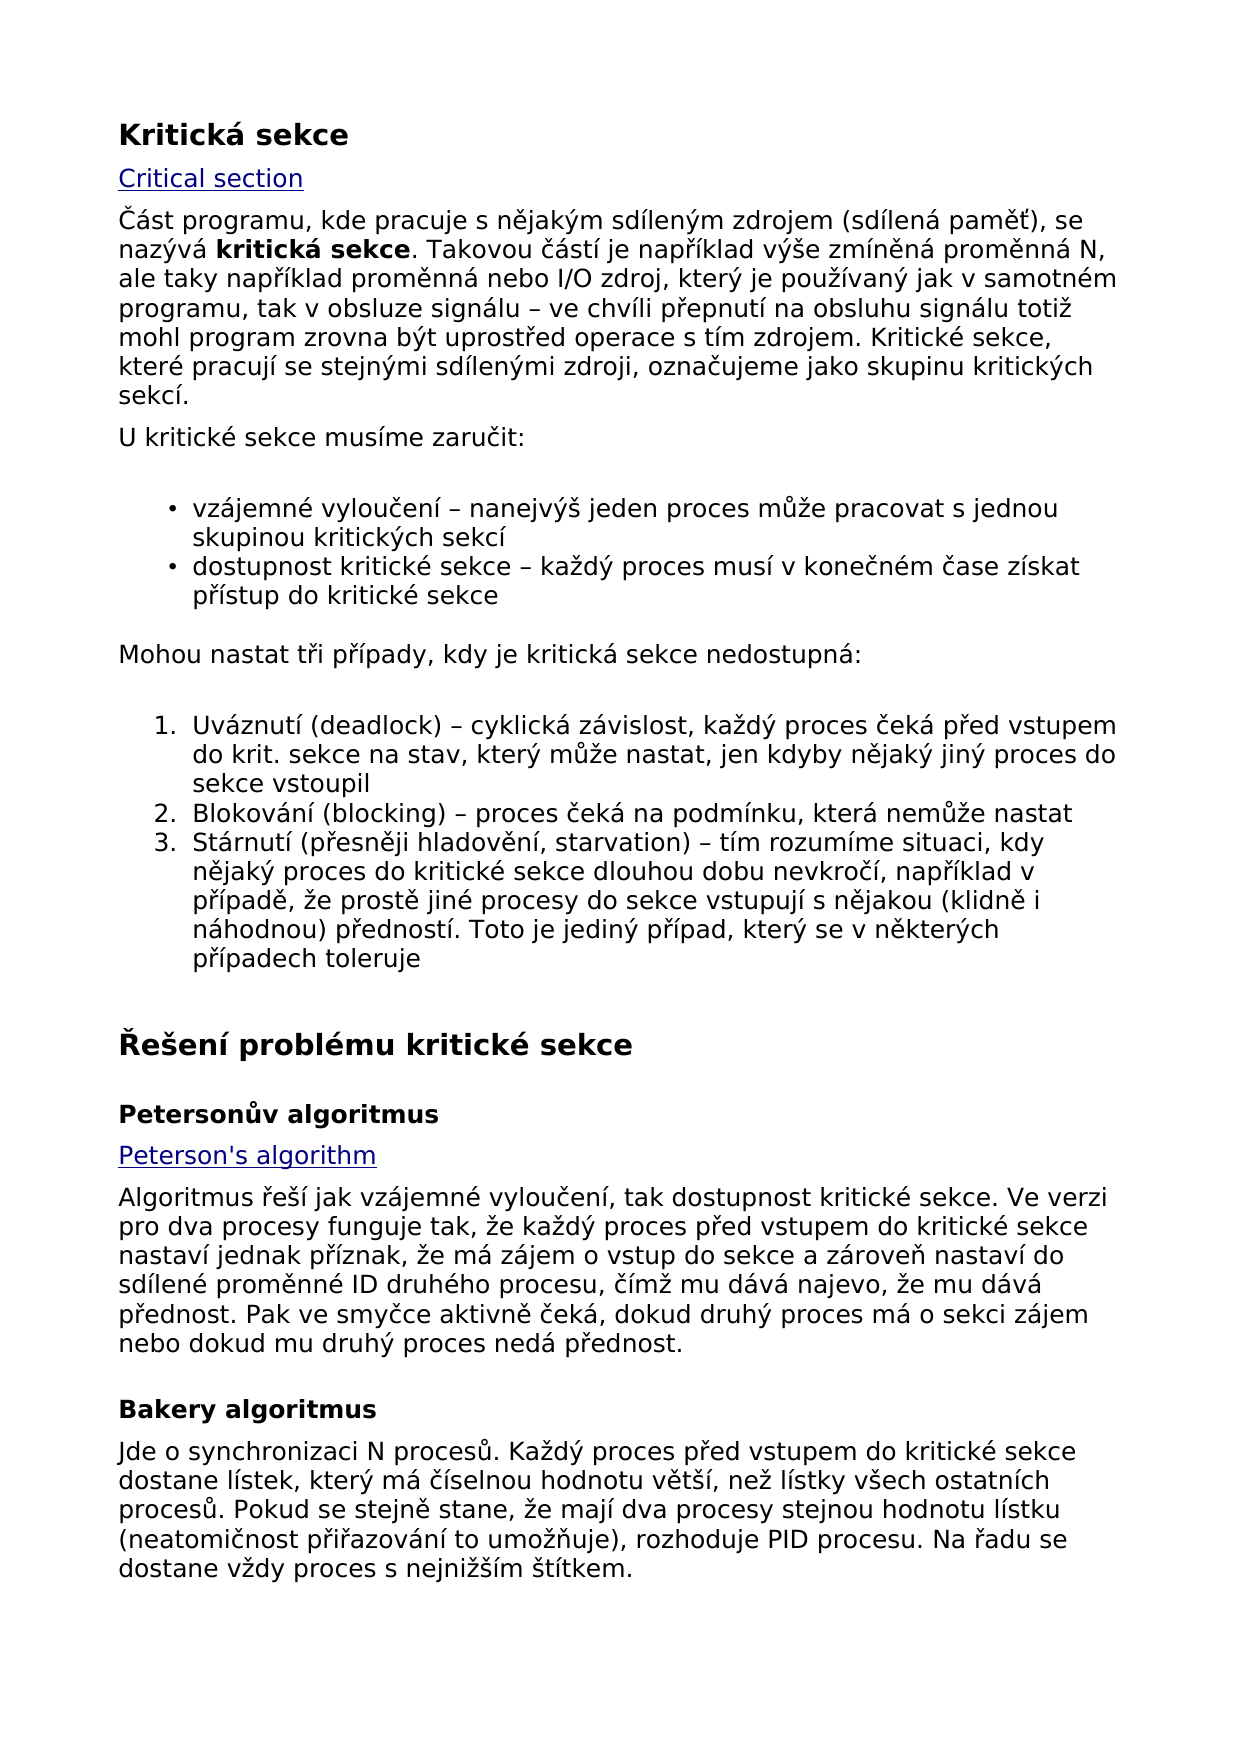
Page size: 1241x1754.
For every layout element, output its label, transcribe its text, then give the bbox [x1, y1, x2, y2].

subtitle Petersonův algoritmus [118, 1100, 1122, 1129]
subtitle Bakery algoritmus [118, 1396, 1122, 1425]
text Jde o synchronizaci N procesů. Každý proces před vstupem do kritické sekce dostane lístek, který má číselnou hodnotu větší, než lístky všech ostatních procesů. Pokud se stejně stane, že mají dva procesy stejnou hodnotu lístku (neatomičnost přiřazování to umožňuje), rozhoduje PID procesu. Na řadu se dostane vždy proces s nejnižším štítkem. [118, 1437, 1122, 1583]
text Mohou nastat tři případy, kdy je kritická sekce nedostupná: [118, 640, 1122, 669]
list Stárnutí (přesněji hladovění, starvation) – tím rozumíme situaci, kdy nějaký proces do kritické sekce dlouhou dobu nevkročí, například v případě, že prostě jiné procesy do sekce vstupují s nějakou (klidně i náhodnou) předností. Toto je jediný případ, který se v některých případech toleruje [177, 828, 1122, 974]
text Critical section [118, 164, 1122, 194]
text Část programu, kde pracuje s nějakým sdíleným zdrojem (sdílená paměť), se nazývá kritická sekce. Takovou částí je například výše zmíněná proměnná N, ale taky například proměnná nebo I/O zdroj, který je používaný jak v samotném programu, tak v obsluze signálu – ve chvíli přepnutí na obsluhu signálu totiž mohl program zrovna být uprostřed operace s tím zdrojem. Kritické sekce, které pracují se stejnými sdílenými zdroji, označujeme jako skupinu kritických sekcí. [118, 206, 1122, 410]
subtitle Kritická sekce [118, 118, 1122, 152]
text Peterson's algorithm [118, 1141, 1122, 1171]
subtitle Řešení problému kritické sekce [118, 1028, 1122, 1062]
list dostupnost kritické sekce – každý proces musí v konečném čase získat přístup do kritické sekce [177, 552, 1122, 611]
text U kritické sekce musíme zaručit: [118, 423, 1122, 452]
list Blokování (blocking) – proces čeká na podmínku, která nemůže nastat [177, 799, 1122, 828]
list vzájemné vyloučení – nanejvýš jeden proces může pracovat s jednou skupinou kritických sekcí [177, 494, 1122, 552]
list Uváznutí (deadlock) – cyklická závislost, každý proces čeká před vstupem do krit. sekce na stav, který může nastat, jen kdyby nějaký jiný proces do sekce vstoupil [177, 711, 1122, 799]
text Algoritmus řeší jak vzájemné vyloučení, tak dostupnost kritické sekce. Ve verzi pro dva procesy funguje tak, že každý proces před vstupem do kritické sekce nastaví jednak příznak, že má zájem o vstup do sekce a zároveň nastaví do sdílené proměnné ID druhého procesu, čímž mu dává najevo, že mu dává přednost. Pak ve smyčce aktivně čeká, dokud druhý proces má o sekci zájem nebo dokud mu druhý proces nedá přednost. [118, 1183, 1122, 1358]
